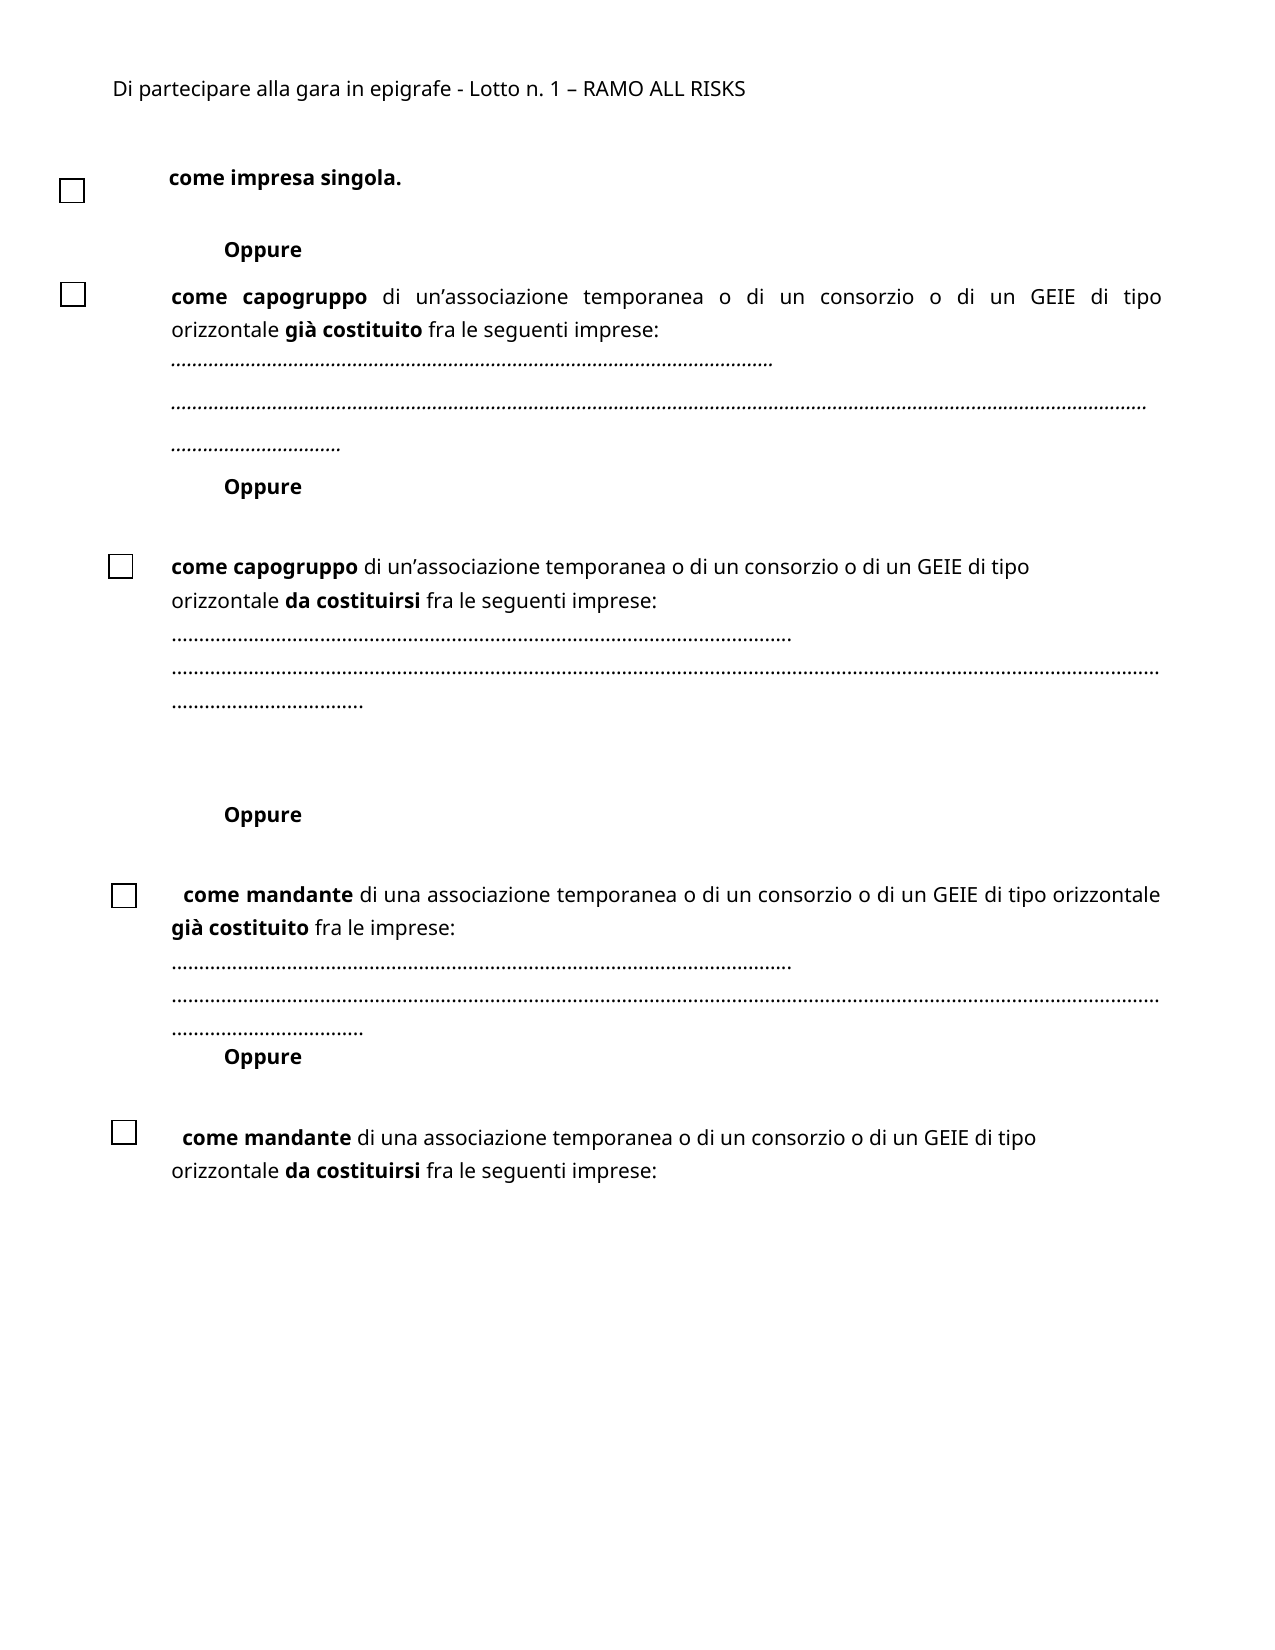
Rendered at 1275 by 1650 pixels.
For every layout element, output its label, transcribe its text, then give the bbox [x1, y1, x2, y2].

text come mandante di una associazione temporanea o di un consorzio o di un GEIE di tipo orizzontale già costituito fra le imprese: [171, 876, 1163, 942]
text orizzontale da costituirsi fra le seguenti imprese: [171, 581, 1163, 615]
text come impresa singola. [112, 159, 1163, 192]
text Oppure [223, 235, 1163, 263]
text Oppure [223, 800, 1163, 828]
text come capogruppo di un’associazione temporanea o di un consorzio o di un GEIE di tipo [171, 548, 1163, 581]
text …………………………………………………………………………………………………..…………………………………………………………………………………………………………………………………………………………………………………………….. [171, 615, 1163, 715]
text Di partecipare alla gara in epigrafe - Lotto n. 1 – RAMO ALL RISKS [112, 74, 1163, 102]
text come capogruppo di un’associazione temporanea o di un consorzio o di un GEIE di tipo orizzontale già costituito fra le seguenti imprese: [171, 278, 1163, 344]
text Oppure [223, 1042, 1163, 1071]
text Oppure [223, 472, 1163, 501]
text …………………………………………………………………………………………………..………………………………………………………………………………………………………………………………………………………………………...………………….. [171, 344, 1163, 458]
text …………………………………………………………………………………………………..…………………………………………………………………………………………………………………………………………………………………………………...……….. [171, 942, 1163, 1042]
text come mandante di una associazione temporanea o di un consorzio o di un GEIE di tipo [171, 1118, 1163, 1152]
text orizzontale da costituirsi fra le seguenti imprese: [171, 1152, 1163, 1185]
